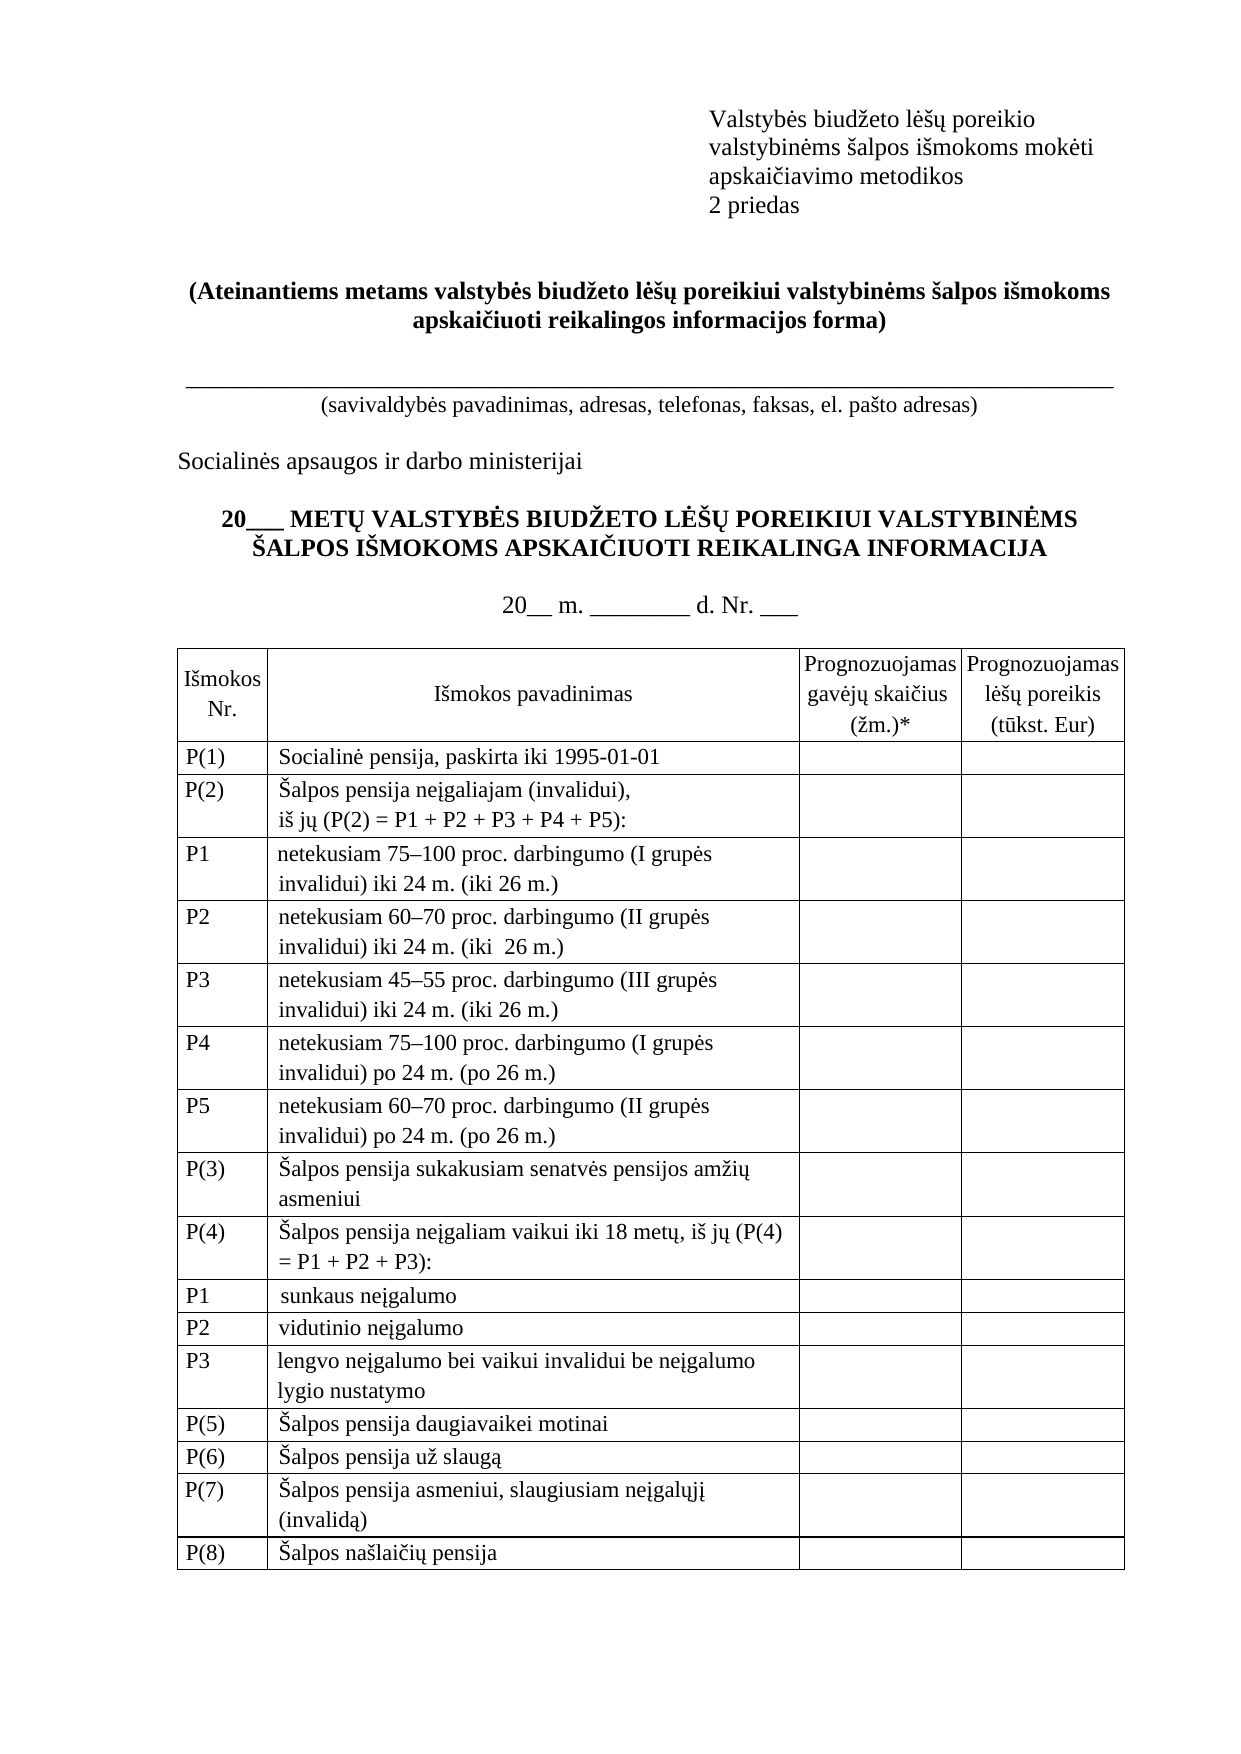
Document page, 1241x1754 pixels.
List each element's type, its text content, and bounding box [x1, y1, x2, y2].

table_cell Šalpos pensija už slaugą [268, 1442, 799, 1473]
table_cell [962, 1313, 1124, 1345]
text 20___ METŲ VALSTYBĖS BIUDŽETO LĖŠŲ POREIKIUI VALSTYBINĖMS ŠALPOS IŠMOKOMS APSKAIČIUOTI REIKALINGA INFORMACIJA [177, 504, 1122, 561]
table_cell [800, 1090, 961, 1152]
table_cell [800, 1280, 961, 1312]
table_cell [800, 1153, 961, 1216]
table_cell [800, 1346, 961, 1408]
table_cell netekusiam 60–70 proc. darbingumo (II grupės invalidui) po 24 m. (po 26 m.) [268, 1090, 799, 1152]
table_cell netekusiam 75–100 proc. darbingumo (I grupės invalidui) iki 24 m. (iki 26 m.) [268, 838, 799, 900]
text apskaičiavimo metodikos [177, 161, 1122, 190]
table_cell [962, 964, 1124, 1026]
table_cell P3 [178, 964, 267, 1026]
table_cell P(1) [178, 742, 267, 774]
table_cell [800, 964, 961, 1026]
table_cell [800, 775, 961, 837]
table_cell P(7) [178, 1474, 267, 1536]
table_cell netekusiam 60–70 proc. darbingumo (II grupės invalidui) iki 24 m. (iki 26 m.) [268, 901, 799, 963]
table_cell [800, 1313, 961, 1345]
table_cell [962, 742, 1124, 774]
table_cell Šalpos našlaičių pensija [268, 1538, 799, 1569]
table_cell [800, 1217, 961, 1279]
table_cell P(8) [178, 1538, 267, 1569]
table_cell [962, 775, 1124, 837]
table_cell [962, 1090, 1124, 1152]
table_header Išmokos Nr. [178, 649, 267, 741]
table_cell [800, 838, 961, 900]
table_cell P2 [178, 901, 267, 963]
text valstybinėms šalpos išmokoms mokėti [177, 132, 1122, 161]
table_cell Šalpos pensija sukakusiam senatvės pensijos amžių asmeniui [268, 1153, 799, 1216]
table_cell lengvo neįgalumo bei vaikui invalidui be neįgalumo lygio nustatymo [268, 1346, 799, 1408]
table_cell [962, 838, 1124, 900]
table_cell [962, 1409, 1124, 1441]
table_cell Šalpos pensija neįgaliam vaikui iki 18 metų, iš jų (P(4) = P1 + P2 + P3): [268, 1217, 799, 1279]
table_cell P4 [178, 1027, 267, 1089]
table_cell [800, 1474, 961, 1536]
table_cell P(6) [178, 1442, 267, 1473]
text Valstybės biudžeto lėšų poreikio [177, 104, 1122, 132]
table_cell Šalpos pensija neįgaliajam (invalidui), iš jų (P(2) = P1 + P2 + P3 + P4 + P5): [268, 775, 799, 837]
table_cell [962, 1538, 1124, 1569]
table_cell [800, 901, 961, 963]
table_cell P(5) [178, 1409, 267, 1441]
table_cell sunkaus neįgalumo [268, 1280, 799, 1312]
text (Ateinantiems metams valstybės biudžeto lėšų poreikiui valstybinėms šalpos išmokoms apskaičiuoti reikalingos informacijos forma) [177, 276, 1122, 334]
table_cell P(2) [178, 775, 267, 837]
table_cell P1 [178, 838, 267, 900]
table_cell [800, 1442, 961, 1473]
table_cell P1 [178, 1280, 267, 1312]
table_cell [800, 1538, 961, 1569]
text Socialinės apsaugos ir darbo ministerijai [177, 446, 1122, 475]
table_header Išmokos pavadinimas [268, 649, 799, 741]
table_cell [962, 1346, 1124, 1408]
table_cell [962, 1153, 1124, 1216]
table_cell [962, 1217, 1124, 1279]
table_cell [962, 901, 1124, 963]
table_cell P5 [178, 1090, 267, 1152]
table_cell Šalpos pensija daugiavaikei motinai [268, 1409, 799, 1441]
table_header Prognozuojamas gavėjų skaičius (žm.)* [800, 649, 961, 741]
table_cell [962, 1027, 1124, 1089]
table_cell [962, 1280, 1124, 1312]
table_cell P(4) [178, 1217, 267, 1279]
table_cell P3 [178, 1346, 267, 1408]
table_cell [800, 1027, 961, 1089]
table_cell netekusiam 45–55 proc. darbingumo (III grupės invalidui) iki 24 m. (iki 26 m.) [268, 964, 799, 1026]
table_cell Šalpos pensija asmeniui, slaugiusiam neįgalųjį (invalidą) [268, 1474, 799, 1536]
table_cell [800, 742, 961, 774]
table_cell P(3) [178, 1153, 267, 1216]
text 20__ m. ________ d. Nr. ___ [177, 590, 1122, 619]
table_header Prognozuojamas lėšų poreikis (tūkst. Eur) [962, 649, 1124, 741]
text 2 priedas [177, 190, 1122, 219]
table_cell P2 [178, 1313, 267, 1345]
text (savivaldybės pavadinimas, adresas, telefonas, faksas, el. pašto adresas) [177, 391, 1122, 418]
table_cell Socialinė pensija, paskirta iki 1995-01-01 [268, 742, 799, 774]
table_cell [800, 1409, 961, 1441]
table_cell vidutinio neįgalumo [268, 1313, 799, 1345]
table_cell [962, 1442, 1124, 1473]
table_cell netekusiam 75–100 proc. darbingumo (I grupės invalidui) po 24 m. (po 26 m.) [268, 1027, 799, 1089]
table_cell [962, 1474, 1124, 1536]
